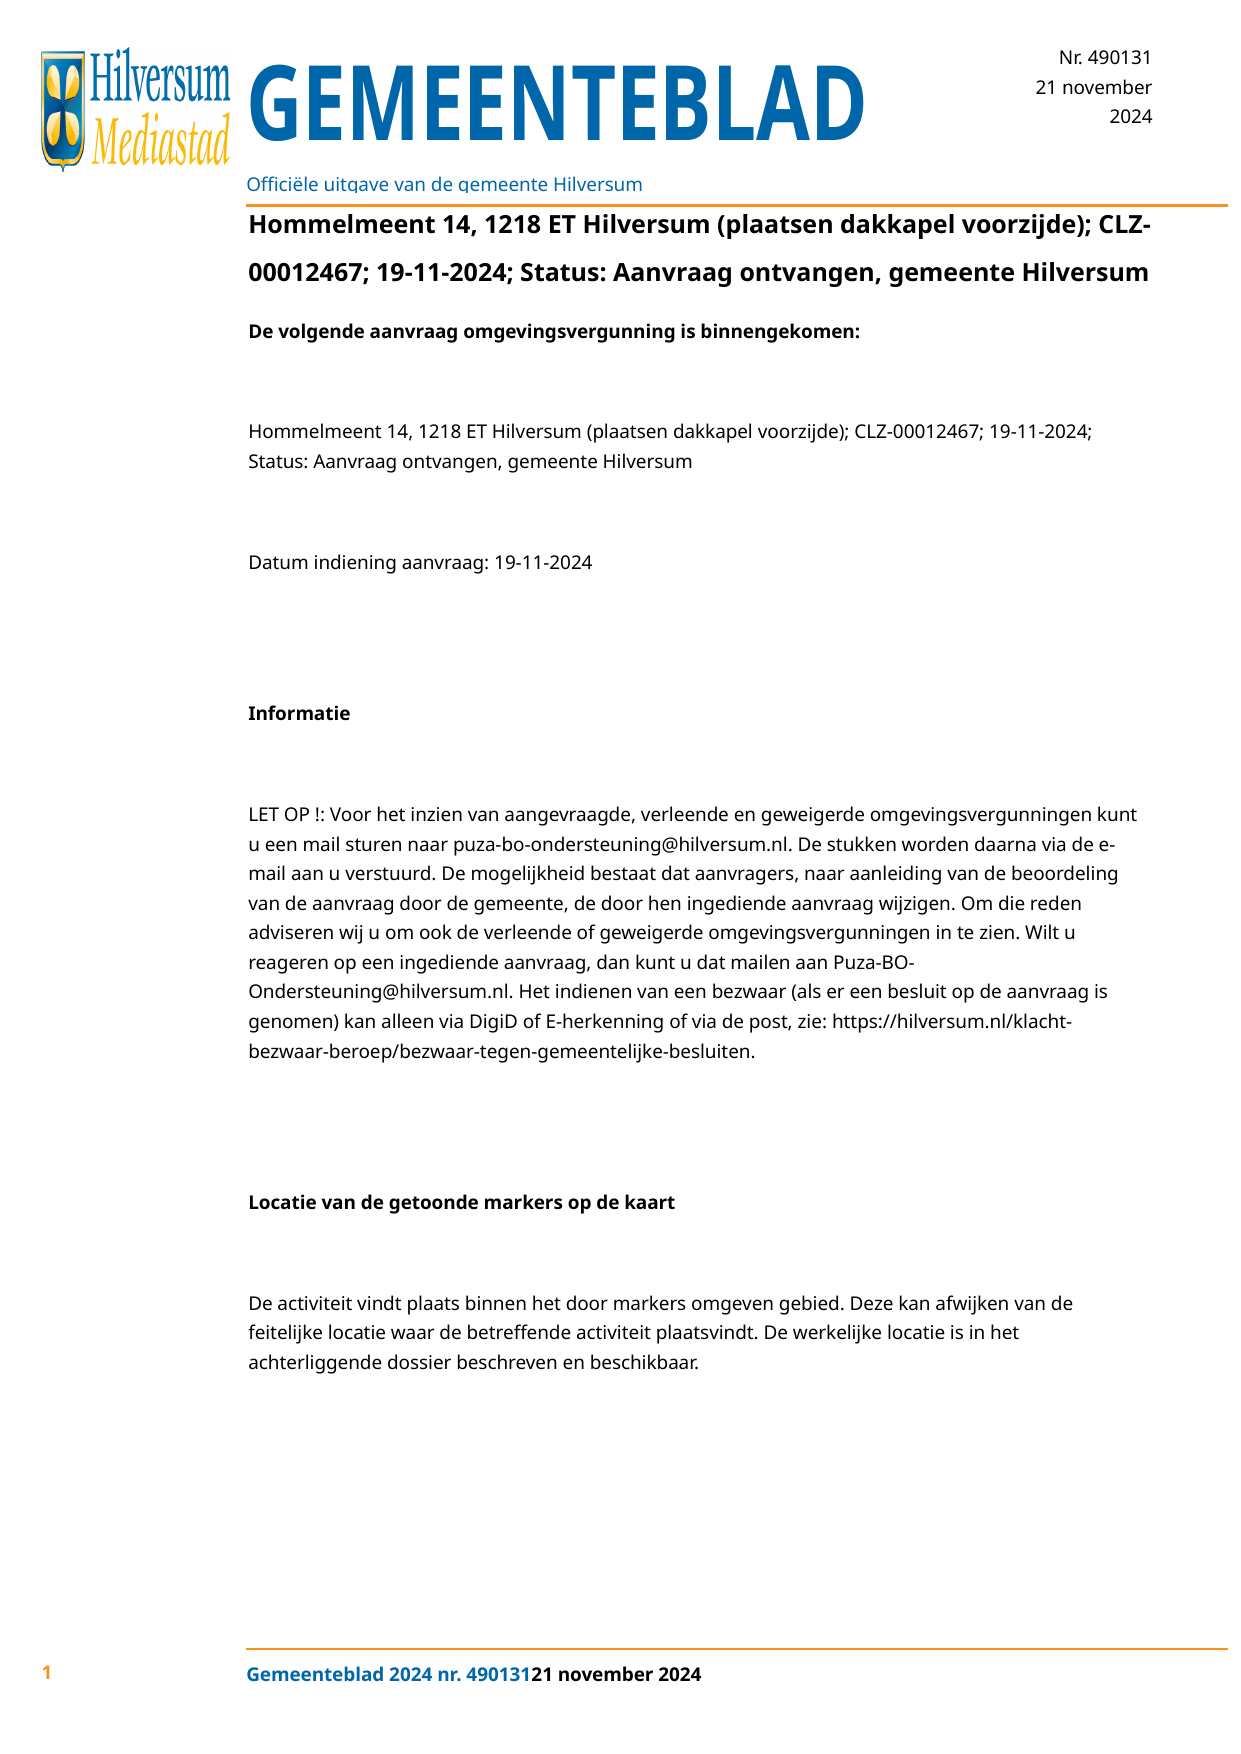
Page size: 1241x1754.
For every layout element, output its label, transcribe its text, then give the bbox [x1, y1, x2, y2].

text Hommelmeent 14, 1218 ET Hilversum (plaatsen dakkapel voorzijde); CLZ-00012467; 19-11-2024; Status: Aanvraag ontvangen, gemeente Hilversum [248, 207, 1152, 288]
text Hommelmeent 14, 1218 ET Hilversum (plaatsen dakkapel voorzijde); CLZ-00012467; 19-11-2024; Status: Aanvraag ontvangen, gemeente Hilversum [248, 419, 1152, 474]
text LET OP !: Voor het inzien van aangevraagde, verleende en geweigerde omgevingsvergunningen kunt u een mail sturen naar puza-bo-ondersteuning@hilversum.nl. De stukken worden daarna via de e-mail aan u verstuurd. De mogelijkheid bestaat dat aanvragers, naar aanleiding van de beoordeling van de aanvraag door de gemeente, de door hen ingediende aanvraag wijzigen. Om die reden adviseren wij u om ook de verleende of geweigerde omgevingsvergunningen in te zien. Wilt u reageren op een ingediende aanvraag, dan kunt u dat mailen aan Puza-BO-Ondersteuning@hilversum.nl. Het indienen van een bezwaar (als er een besluit op de aanvraag is genomen) kan alleen via DigiD of E-herkenning of via de post, zie: https://hilversum.nl/klacht-bezwaar-beroep/bezwaar-tegen-gemeentelijke-besluiten. [248, 801, 1152, 1064]
text De volgende aanvraag omgevingsvergunning is binnengekomen: [248, 318, 1152, 344]
text Datum indiening aanvraag: 19-11-2024 [248, 549, 1152, 575]
picture [41, 47, 231, 172]
text Locatie van de getoonde markers op de kaart [248, 1189, 1152, 1215]
text Informatie [248, 700, 1152, 726]
text De activiteit vindt plaats binnen het door markers omgeven gebied. Deze kan afwijken van de feitelijke locatie waar de betreffende activiteit plaatsvindt. De werkelijke locatie is in het achterliggende dossier beschreven en beschikbaar. [248, 1290, 1152, 1375]
